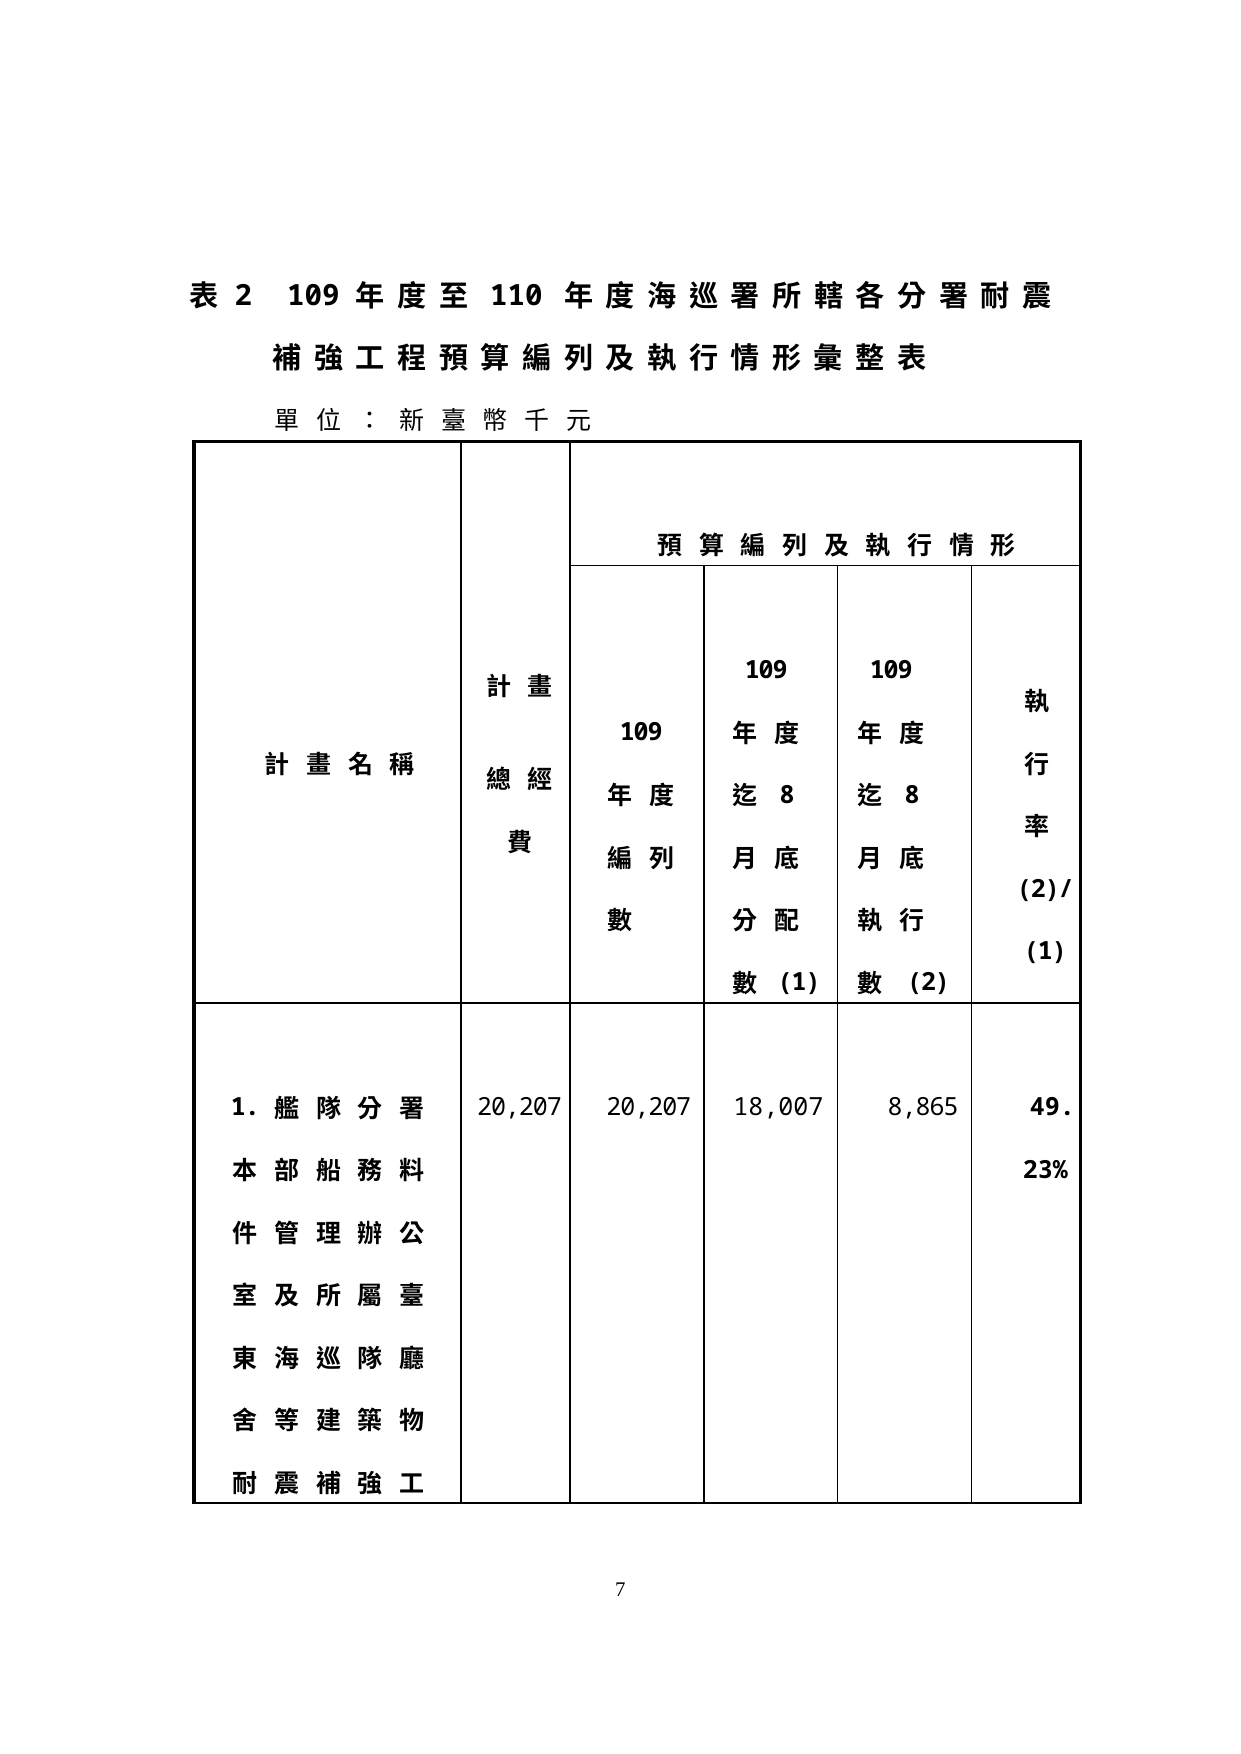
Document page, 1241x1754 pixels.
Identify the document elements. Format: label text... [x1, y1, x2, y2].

table_cell 20,207 [462, 1004, 569, 1502]
table_cell 8,865 [838, 1004, 971, 1502]
table_cell 109年度編列數 [571, 566, 703, 1002]
table_header 預算編列及執行情形 [571, 443, 1079, 564]
table_cell 109年度迄8月底分配數(1) [705, 566, 837, 1002]
table_header 計畫 總經費 [462, 443, 569, 1002]
table_cell 執行率(2)/(1) [972, 566, 1079, 1002]
table_cell 49.23% [972, 1004, 1079, 1502]
table_header 計畫名稱 [196, 443, 460, 1002]
text 表2 109年度至110年度海巡署所轄各分署耐震補強工程預算編列及執行情形彙整表 單位：新臺幣千元 [182, 252, 1063, 439]
table_cell 1.艦隊分署本部船務料件管理辦公室及所屬臺東海巡隊廳舍等建築物耐震補強工 [196, 1004, 460, 1502]
table_cell 109年度迄8月底執行數(2) [838, 566, 971, 1002]
table_cell 18,007 [705, 1004, 837, 1502]
table_cell 20,207 [571, 1004, 703, 1502]
